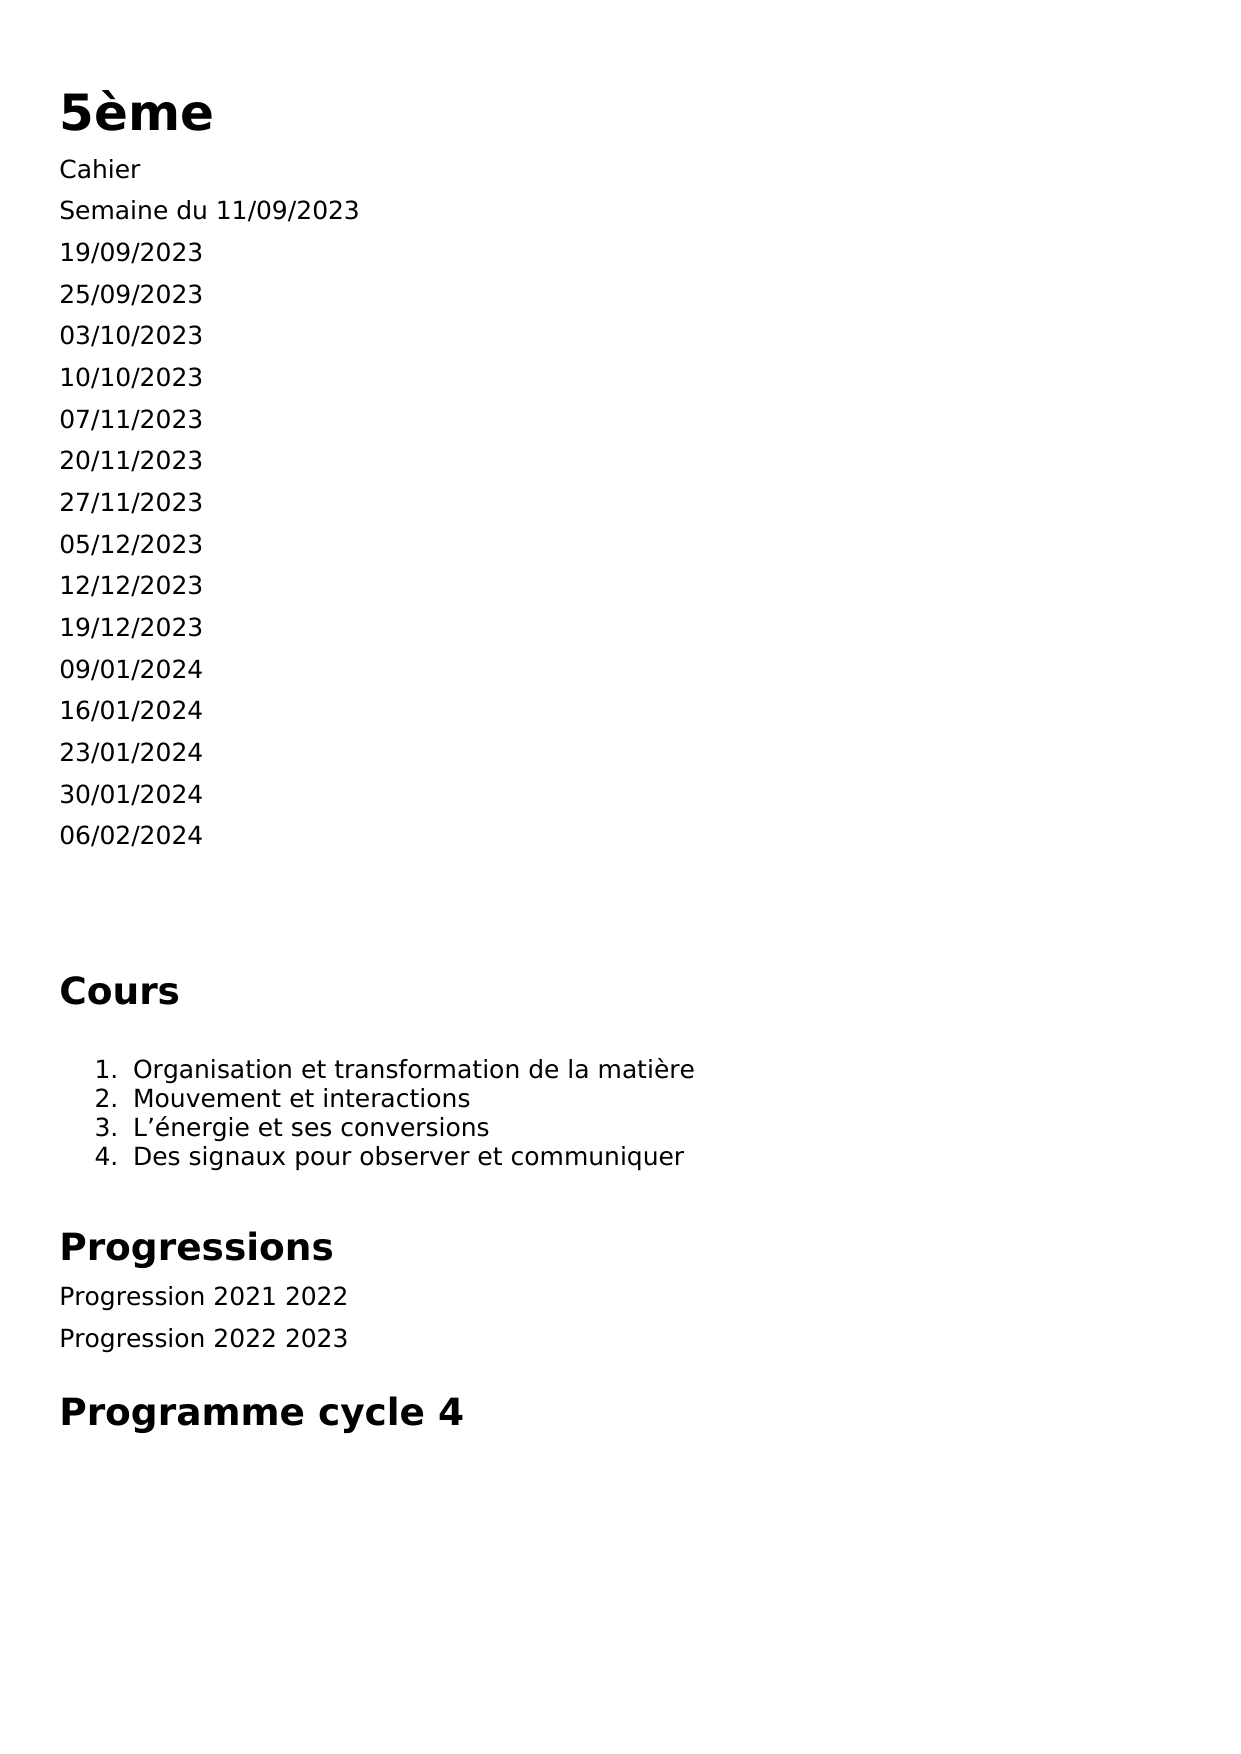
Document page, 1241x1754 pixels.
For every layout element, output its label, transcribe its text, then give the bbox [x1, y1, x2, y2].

text 27/11/2023 [59, 488, 1181, 517]
text 23/01/2024 [59, 738, 1181, 767]
text Cahier [59, 155, 1181, 184]
subtitle Programme cycle 4 [59, 1391, 1181, 1434]
text 19/12/2023 [59, 613, 1181, 642]
subtitle 5ème [59, 84, 1181, 142]
text 25/09/2023 [59, 280, 1181, 309]
text 12/12/2023 [59, 571, 1181, 601]
text 19/09/2023 [59, 238, 1181, 267]
subtitle Progressions [59, 1226, 1181, 1270]
list Des signaux pour observer et communiquer [118, 1142, 1181, 1172]
text 07/11/2023 [59, 405, 1181, 434]
list L’énergie et ses conversions [118, 1113, 1181, 1142]
text Progression 2022 2023 [59, 1324, 1181, 1353]
text 16/01/2024 [59, 696, 1181, 726]
list Mouvement et interactions [118, 1084, 1181, 1113]
text 03/10/2023 [59, 321, 1181, 351]
text 20/11/2023 [59, 446, 1181, 476]
text Semaine du 11/09/2023 [59, 196, 1181, 226]
text 10/10/2023 [59, 363, 1181, 392]
text 05/12/2023 [59, 530, 1181, 559]
subtitle Cours [59, 969, 1181, 1013]
text 09/01/2024 [59, 655, 1181, 684]
list Organisation et transformation de la matière [118, 1055, 1181, 1084]
text 06/02/2024 [59, 821, 1181, 851]
text 30/01/2024 [59, 780, 1181, 809]
text Progression 2021 2022 [59, 1282, 1181, 1311]
